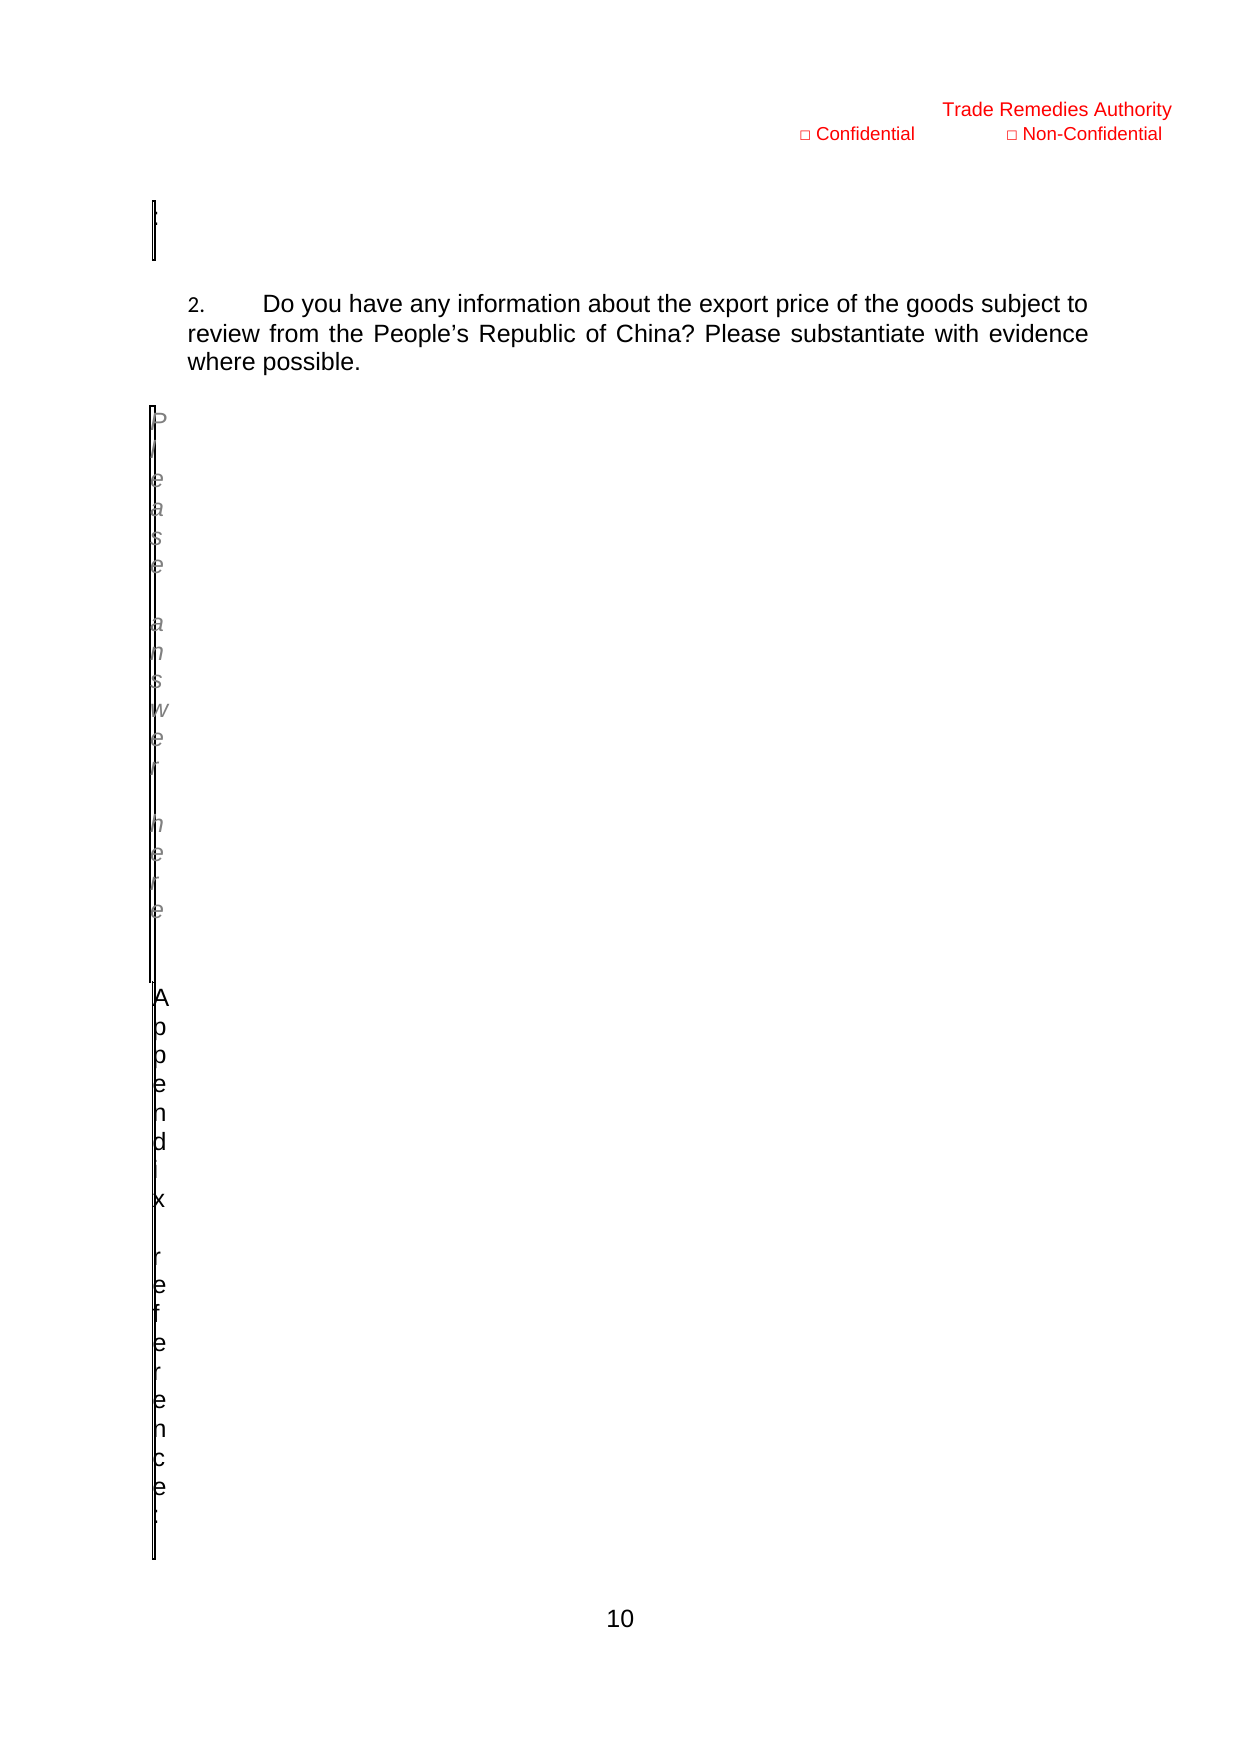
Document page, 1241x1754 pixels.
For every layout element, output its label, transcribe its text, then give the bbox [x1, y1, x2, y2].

list Do you have any information about the export price of the goods subject to review from the People’s Republic of China? Please substantiate with evidence where possible. [187, 289, 1090, 376]
